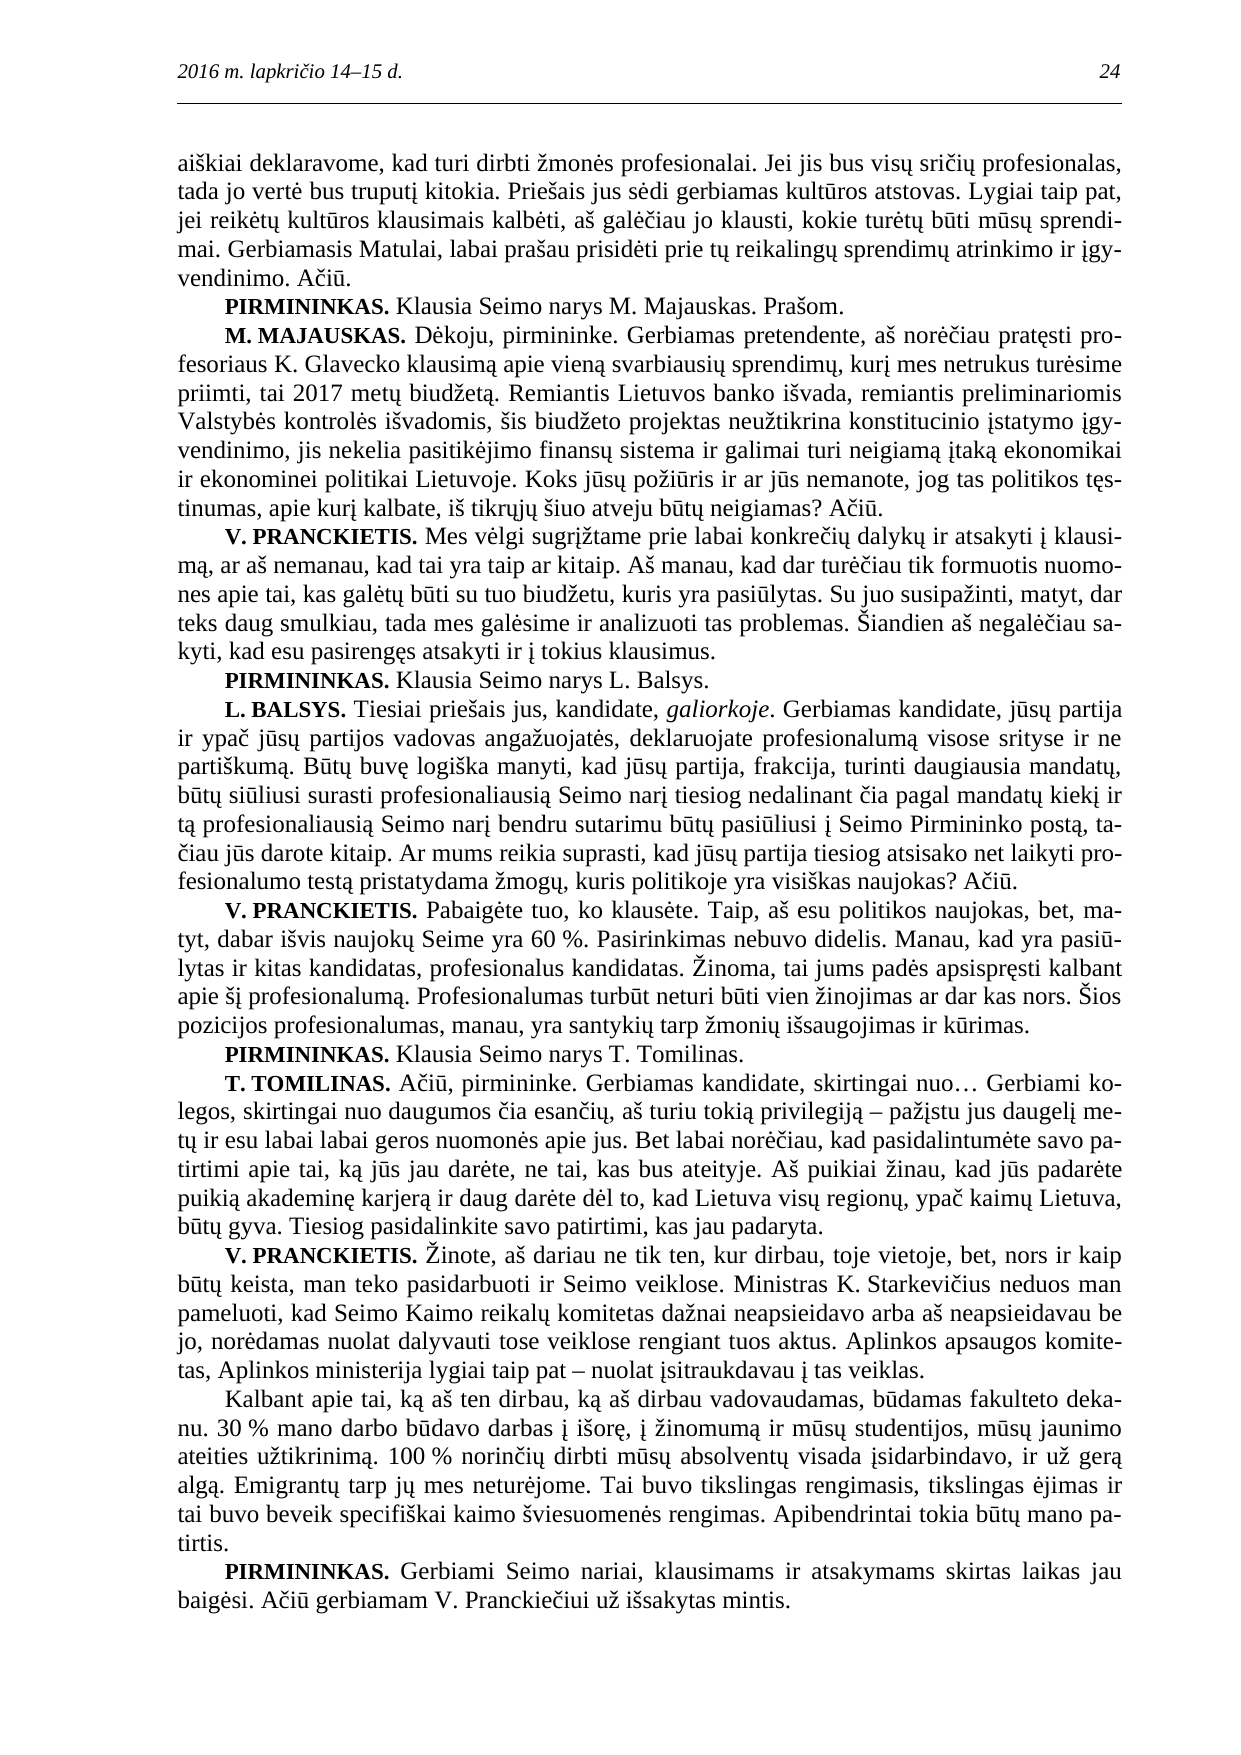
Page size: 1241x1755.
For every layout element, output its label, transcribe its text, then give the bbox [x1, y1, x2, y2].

text V. PRANCKIETIS. Ži­no­te, aš da­riau ne tik ten, kur dir­bau, to­je vie­to­je, bet, nors ir kaip bū­tų keis­ta, man te­ko pa­si­dar­buo­ti ir Sei­mo veik­lo­se. Mi­nist­ras K. Star­ke­vi­čius ne­duos man pa­me­luo­ti, kad Sei­mo Kai­mo rei­ka­lų ko­mi­te­tas daž­nai neap­si­ei­da­vo ar­ba aš neap­si­ei­da­vau be jo, no­rė­da­mas nuo­lat da­ly­vau­ti to­se veik­lo­se ren­giant tuos ak­tus. Ap­lin­kos ap­sau­gos ko­mi­te­tas, Ap­lin­kos mi­nis­te­ri­ja ly­giai taip pat – nuo­lat įsi­trauk­da­vau į tas veik­las. [177, 1240, 1122, 1384]
text T. TOMILINAS. Ačiū, pir­mi­nin­ke. Ger­bia­mas kan­di­da­te, skir­tin­gai nuo… Ger­bia­mi ko­le­gos, skir­tin­gai nuo dau­gu­mos čia esan­čių, aš tu­riu to­kią pri­vi­le­gi­ją – pa­žįs­tu jus dau­ge­lį me­tų ir esu la­bai la­bai ge­ros nuo­mo­nės apie jus. Bet la­bai no­rė­čiau, kad pa­si­da­lin­tu­mė­te sa­vo pa­tir­ti­mi apie tai, ką jūs jau da­rė­te, ne tai, kas bus at­ei­ty­je. Aš pui­kiai ži­nau, kad jūs pa­da­rė­te pui­kią aka­de­mi­nę kar­je­rą ir daug da­rė­te dėl to, kad Lie­tu­va vi­sų re­gio­nų, ypač kai­mų Lie­tu­va, bū­tų gy­va. Tie­siog pa­si­da­lin­ki­te sa­vo pa­tir­ti­mi, kas jau pa­da­ry­ta. [177, 1068, 1122, 1240]
text PIRMININKAS. Klau­sia Sei­mo na­rys L. Bal­sys. [177, 665, 1122, 694]
text PIRMININKAS. Ger­bia­mi Sei­mo na­riai, klau­si­mams ir at­sa­ky­mams skir­tas lai­kas jau bai­gė­si. Ačiū ger­bia­mam V. Pranc­kie­čiui už iš­sa­ky­tas min­tis. [177, 1556, 1122, 1614]
text M. MAJAUSKAS. Dė­ko­ju, pir­mi­nin­ke. Ger­bia­mas pre­ten­den­te, aš no­rė­čiau pra­tęs­ti pro­fe­so­riaus K. Gla­vec­ko klau­si­mą apie vie­ną svar­biau­sių spren­di­mų, ku­rį mes ne­tru­kus tu­rė­si­me pri­im­ti, tai 2017 me­tų biu­dže­tą. Re­mian­tis Lie­tu­vos ban­ko iš­va­da, re­mian­tis pre­li­mi­na­rio­mis Vals­ty­bės kon­tro­lės iš­va­do­mis, šis biu­dže­to pro­jek­tas ne­už­tik­ri­na kon­sti­tu­ci­nio įsta­ty­mo įgy­ven­di­ni­mo, jis ne­ke­lia pa­si­ti­kė­ji­mo fi­nan­sų sis­te­ma ir ga­li­mai tu­ri nei­gia­mą įta­ką eko­no­mi­kai ir eko­no­mi­nei po­li­ti­kai Lie­tu­vo­je. Koks jū­sų po­žiū­ris ir ar jūs ne­ma­no­te, jog tas po­li­ti­kos tęs­ti­nu­mas, apie ku­rį kal­ba­te, iš tik­rų­jų šiuo at­ve­ju bū­tų nei­gia­mas? Ačiū. [177, 320, 1122, 521]
text V. PRANCKIETIS. Mes vėl­gi su­grįž­ta­me prie la­bai kon­kre­čių da­ly­kų ir at­sa­ky­ti į klau­si­mą, ar aš ne­ma­nau, kad tai yra taip ar ki­taip. Aš ma­nau, kad dar tu­rė­čiau tik for­muo­tis nuo­mo­nes apie tai, kas ga­lė­tų bū­ti su tuo biu­dže­tu, ku­ris yra pa­siū­ly­tas. Su juo su­si­pa­žin­ti, ma­tyt, dar teks daug smul­kiau, ta­da mes ga­lė­si­me ir ana­li­zuo­ti tas pro­ble­mas. Šian­dien aš ne­ga­lė­čiau sa­ky­ti, kad esu pa­si­ren­gęs at­sa­ky­ti ir į to­kius klau­si­mus. [177, 521, 1122, 665]
text L. BALSYS. Tie­siai prie­šais jus, kan­di­da­te, ga­lior­ko­je. Ger­bia­mas kan­di­da­te, jū­sų par­ti­ja ir ypač jū­sų par­ti­jos va­do­vas an­ga­žuo­ja­tės, de­kla­ruo­ja­te pro­fe­sio­na­lu­mą vi­so­se sri­ty­se ir ne par­tiš­ku­mą. Bū­tų bu­vę lo­giš­ka ma­ny­ti, kad jū­sų par­ti­ja, frak­ci­ja, tu­rin­ti dau­giau­sia man­da­tų, bū­tų siū­liu­si su­ras­ti pro­fe­sio­na­liau­sią Sei­mo na­rį tie­siog ne­da­li­nant čia pa­gal man­da­tų kie­kį ir tą pro­fe­sio­na­liau­sią Sei­mo na­rį ben­dru su­ta­ri­mu bū­tų pa­siū­liu­si į Sei­mo Pir­mi­nin­ko pos­tą, ta­čiau jūs da­ro­te ki­taip. Ar mums rei­kia su­pras­ti, kad jū­sų par­ti­ja tie­siog at­si­sa­ko net lai­ky­ti pro­fe­sio­na­lu­mo tes­tą pri­sta­ty­da­ma žmo­gų, ku­ris po­li­ti­ko­je yra vi­siš­kas nau­jo­kas? Ačiū. [177, 694, 1122, 895]
text V. PRANCKIETIS. Pa­bai­gė­te tuo, ko klau­sė­te. Taip, aš esu po­li­ti­kos nau­jo­kas, bet, ma­tyt, da­bar iš­vis nau­jo­kų Sei­me yra 60 %. Pa­si­rin­ki­mas ne­bu­vo di­de­lis. Ma­nau, kad yra pa­siū­ly­tas ir ki­tas kan­di­da­tas, pro­fe­sio­na­lus kan­di­da­tas. Ži­no­ma, tai jums pa­dės ap­si­spręs­ti kal­bant apie šį pro­fe­sio­na­lu­mą. Pro­fe­sio­na­lu­mas tur­būt ne­tu­ri bū­ti vien ži­no­ji­mas ar dar kas nors. Šios po­zi­ci­jos pro­fe­sio­na­lu­mas, ma­nau, yra san­ty­kių tarp žmo­nių iš­sau­go­ji­mas ir kū­ri­mas. [177, 895, 1122, 1039]
text PIRMININKAS. Klau­sia Sei­mo na­rys M. Ma­jaus­kas. Pra­šom. [177, 291, 1122, 320]
text PIRMININKAS. Klau­sia Sei­mo na­rys T. To­mi­li­nas. [177, 1039, 1122, 1068]
text Kal­bant apie tai, ką aš ten dir­bau, ką aš dir­bau va­do­vau­da­mas, bū­da­mas fa­kul­te­to de­ka­nu. 30 % ma­no dar­bo bū­da­vo dar­bas į iš­orę, į ži­no­mu­mą ir mū­sų stu­den­ti­jos, mū­sų jau­ni­mo at­ei­ties už­tik­ri­ni­mą. 100 % no­rin­čių dirb­ti mū­sų ab­sol­ven­tų vi­sa­da įsi­dar­bin­da­vo, ir už ge­rą al­gą. Emig­ran­tų tarp jų mes ne­tu­rė­jo­me. Tai bu­vo tiks­lin­gas ren­gi­ma­sis, tiks­lin­gas ėji­mas ir tai bu­vo be­veik spe­ci­fiš­kai kai­mo švie­suo­me­nės ren­gi­mas. Api­ben­drin­tai to­kia bū­tų ma­no pa­tir­tis. [177, 1384, 1122, 1556]
text aiš­kiai de­kla­ra­vo­me, kad tu­ri dirb­ti žmo­nės pro­fe­sio­na­lai. Jei jis bus vi­sų sri­čių pro­fe­sio­na­las, ta­da jo ver­tė bus tru­pu­tį ki­to­kia. Prie­šais jus sė­di ger­bia­mas kul­tū­ros at­sto­vas. Ly­giai taip pat, jei rei­kė­tų kul­tū­ros klau­si­mais kal­bė­ti, aš ga­lė­čiau jo klaus­ti, ko­kie tu­rė­tų bū­ti mū­sų spren­di­mai. Ger­bia­ma­sis Ma­tu­lai, la­bai pra­šau pri­si­dė­ti prie tų rei­ka­lin­gų spren­di­mų at­rin­ki­mo ir įgy­ven­di­ni­mo. Ačiū. [177, 148, 1122, 291]
